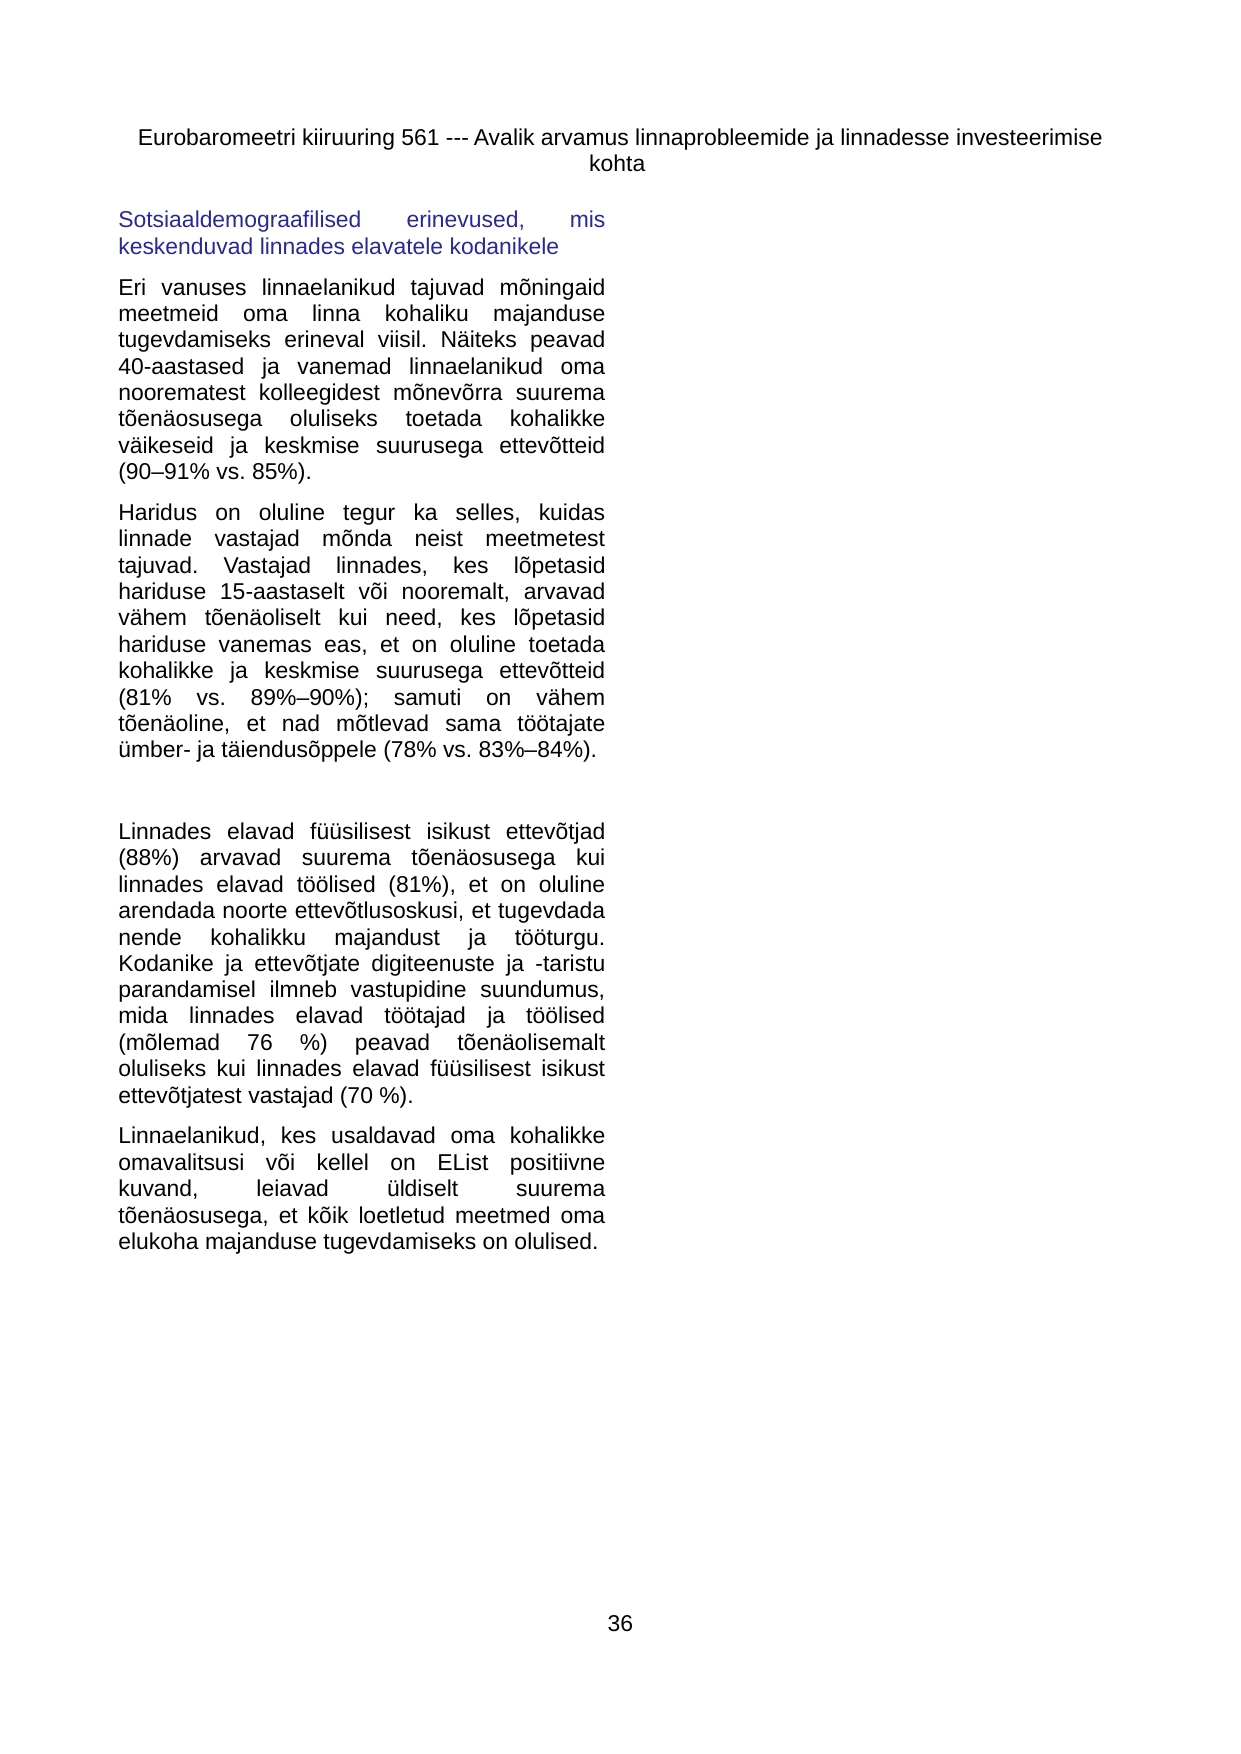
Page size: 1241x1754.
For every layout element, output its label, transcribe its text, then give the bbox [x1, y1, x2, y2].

text Sotsiaaldemograafilised erinevused, mis keskenduvad linnades elavatele kodanikele [118, 206, 605, 259]
text Eri vanuses linnaelanikud tajuvad mõningaid meetmeid oma linna kohaliku majanduse tugevdamiseks erineval viisil. Näiteks peavad 40-aastased ja vanemad linnaelanikud oma noorematest kolleegidest mõnevõrra suurema tõenäosusega oluliseks toetada kohalikke väikeseid ja keskmise suurusega ettevõtteid (90–91% vs. 85%). [118, 273, 605, 484]
text Linnades elavad füüsilisest isikust ettevõtjad (88%) arvavad suurema tõenäosusega kui linnades elavad töölised (81%), et on oluline arendada noorte ettevõtlusoskusi, et tugevdada nende kohalikku majandust ja tööturgu. Kodanike ja ettevõtjate digiteenuste ja -taristu parandamisel ilmneb vastupidine suundumus, mida linnades elavad töötajad ja töölised (mõlemad 76 %) peavad tõenäolisemalt oluliseks kui linnades elavad füüsilisest isikust ettevõtjatest vastajad (70 %). [118, 818, 605, 1108]
text Linnaelanikud, kes usaldavad oma kohalikke omavalitsusi või kellel on EList positiivne kuvand, leiavad üldiselt suurema tõenäosusega, et kõik loetletud meetmed oma elukoha majanduse tugevdamiseks on olulised. [118, 1122, 605, 1254]
text Haridus on oluline tegur ka selles, kuidas linnade vastajad mõnda neist meetmetest tajuvad. Vastajad linnades, kes lõpetasid hariduse 15-aastaselt või nooremalt, arvavad vähem tõenäoliselt kui need, kes lõpetasid hariduse vanemas eas, et on oluline toetada kohalikke ja keskmise suurusega ettevõtteid (81% vs. 89%–90%); samuti on vähem tõenäoline, et nad mõtlevad sama töötajate ümber- ja täiendusõppele (78% vs. 83%–84%). [118, 499, 605, 762]
